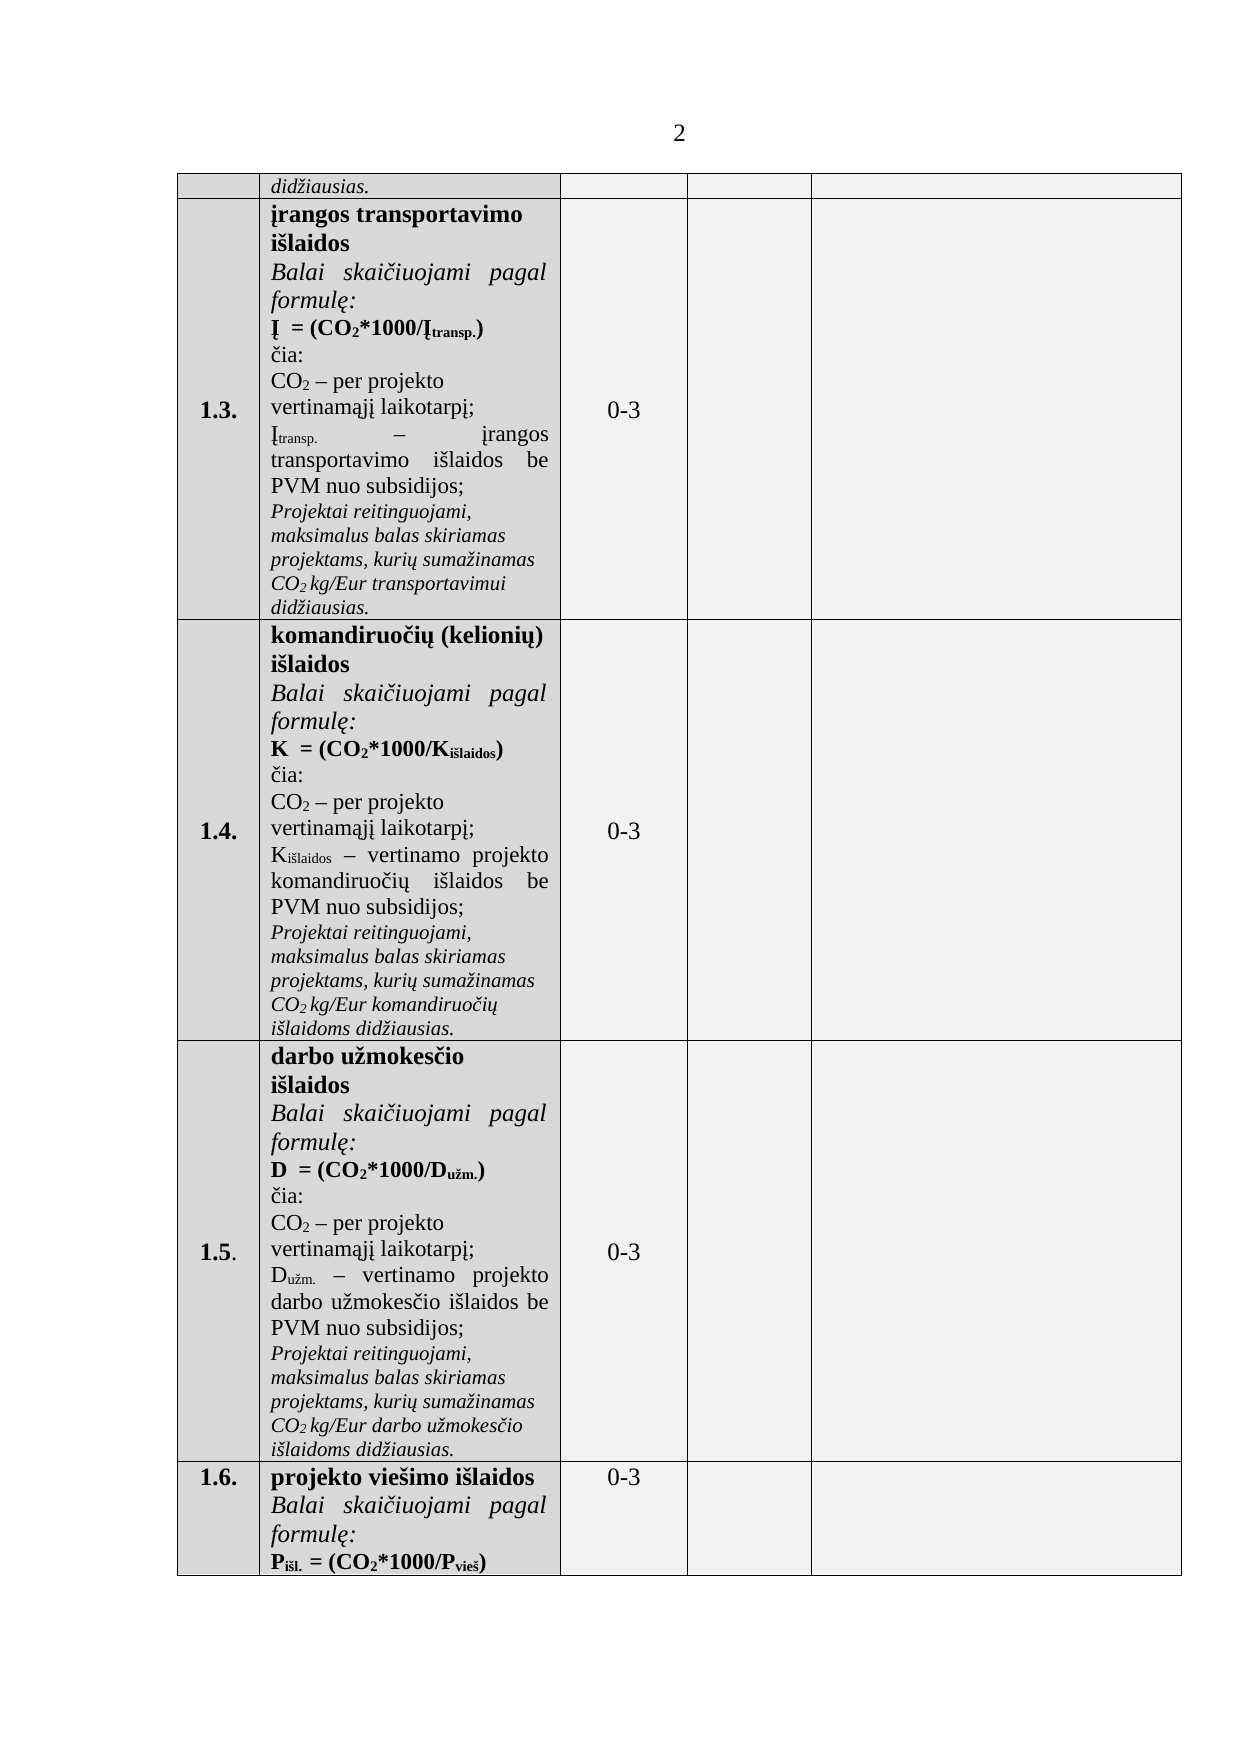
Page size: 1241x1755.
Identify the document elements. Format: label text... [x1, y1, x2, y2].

table_cell 0-3 [561, 620, 687, 1040]
table_cell [812, 1041, 1181, 1461]
table_cell 1.4. [178, 620, 259, 1040]
table_cell įrangos transportavimo išlaidos Balai skaičiuojami pagal formulę: Į = (CO2*1000/Įtransp.) čia: CO2 – per projekto vertinamąjį laikotarpį; Įtransp. – įrangos transportavimo išlaidos be PVM nuo subsidijos; Projektai reitinguojami, maksimalus balas skiriamas projektams, kurių sumažinamas CO2 kg/Eur transportavimui didžiausias. [260, 199, 560, 619]
table_cell 0-3 [561, 199, 687, 619]
table_cell [688, 1041, 811, 1461]
table_cell [812, 174, 1181, 198]
table_cell [812, 1462, 1181, 1574]
table_cell komandiruočių (kelionių) išlaidos Balai skaičiuojami pagal formulę: K = (CO2*1000/Kišlaidos) čia: CO2 – per projekto vertinamąjį laikotarpį; Kišlaidos – vertinamo projekto komandiruočių išlaidos be PVM nuo subsidijos; Projektai reitinguojami, maksimalus balas skiriamas projektams, kurių sumažinamas CO2 kg/Eur komandiruočių išlaidoms didžiausias. [260, 620, 560, 1040]
table_cell projekto viešimo išlaidos Balai skaičiuojami pagal formulę: Pišl. = (CO2*1000/Pvieš) [260, 1462, 560, 1574]
table_cell didžiausias. [260, 174, 560, 198]
table_cell [178, 174, 259, 198]
table_cell 1.6. [178, 1462, 259, 1574]
table_cell 0-3 [561, 1041, 687, 1461]
table_cell [561, 174, 687, 198]
table_cell [812, 199, 1181, 619]
table_cell [688, 174, 811, 198]
table_cell 0-3 [561, 1462, 687, 1574]
table_cell 1.3. [178, 199, 259, 619]
table_cell [688, 199, 811, 619]
table_cell darbo užmokesčio išlaidos Balai skaičiuojami pagal formulę: D = (CO2*1000/Dužm.) čia: CO2 – per projekto vertinamąjį laikotarpį; Dužm. – vertinamo projekto darbo užmokesčio išlaidos be PVM nuo subsidijos; Projektai reitinguojami, maksimalus balas skiriamas projektams, kurių sumažinamas CO2 kg/Eur darbo užmokesčio išlaidoms didžiausias. [260, 1041, 560, 1461]
table_cell [688, 620, 811, 1040]
table_cell 1.5. [178, 1041, 259, 1461]
table_cell [812, 620, 1181, 1040]
table_cell [688, 1462, 811, 1574]
